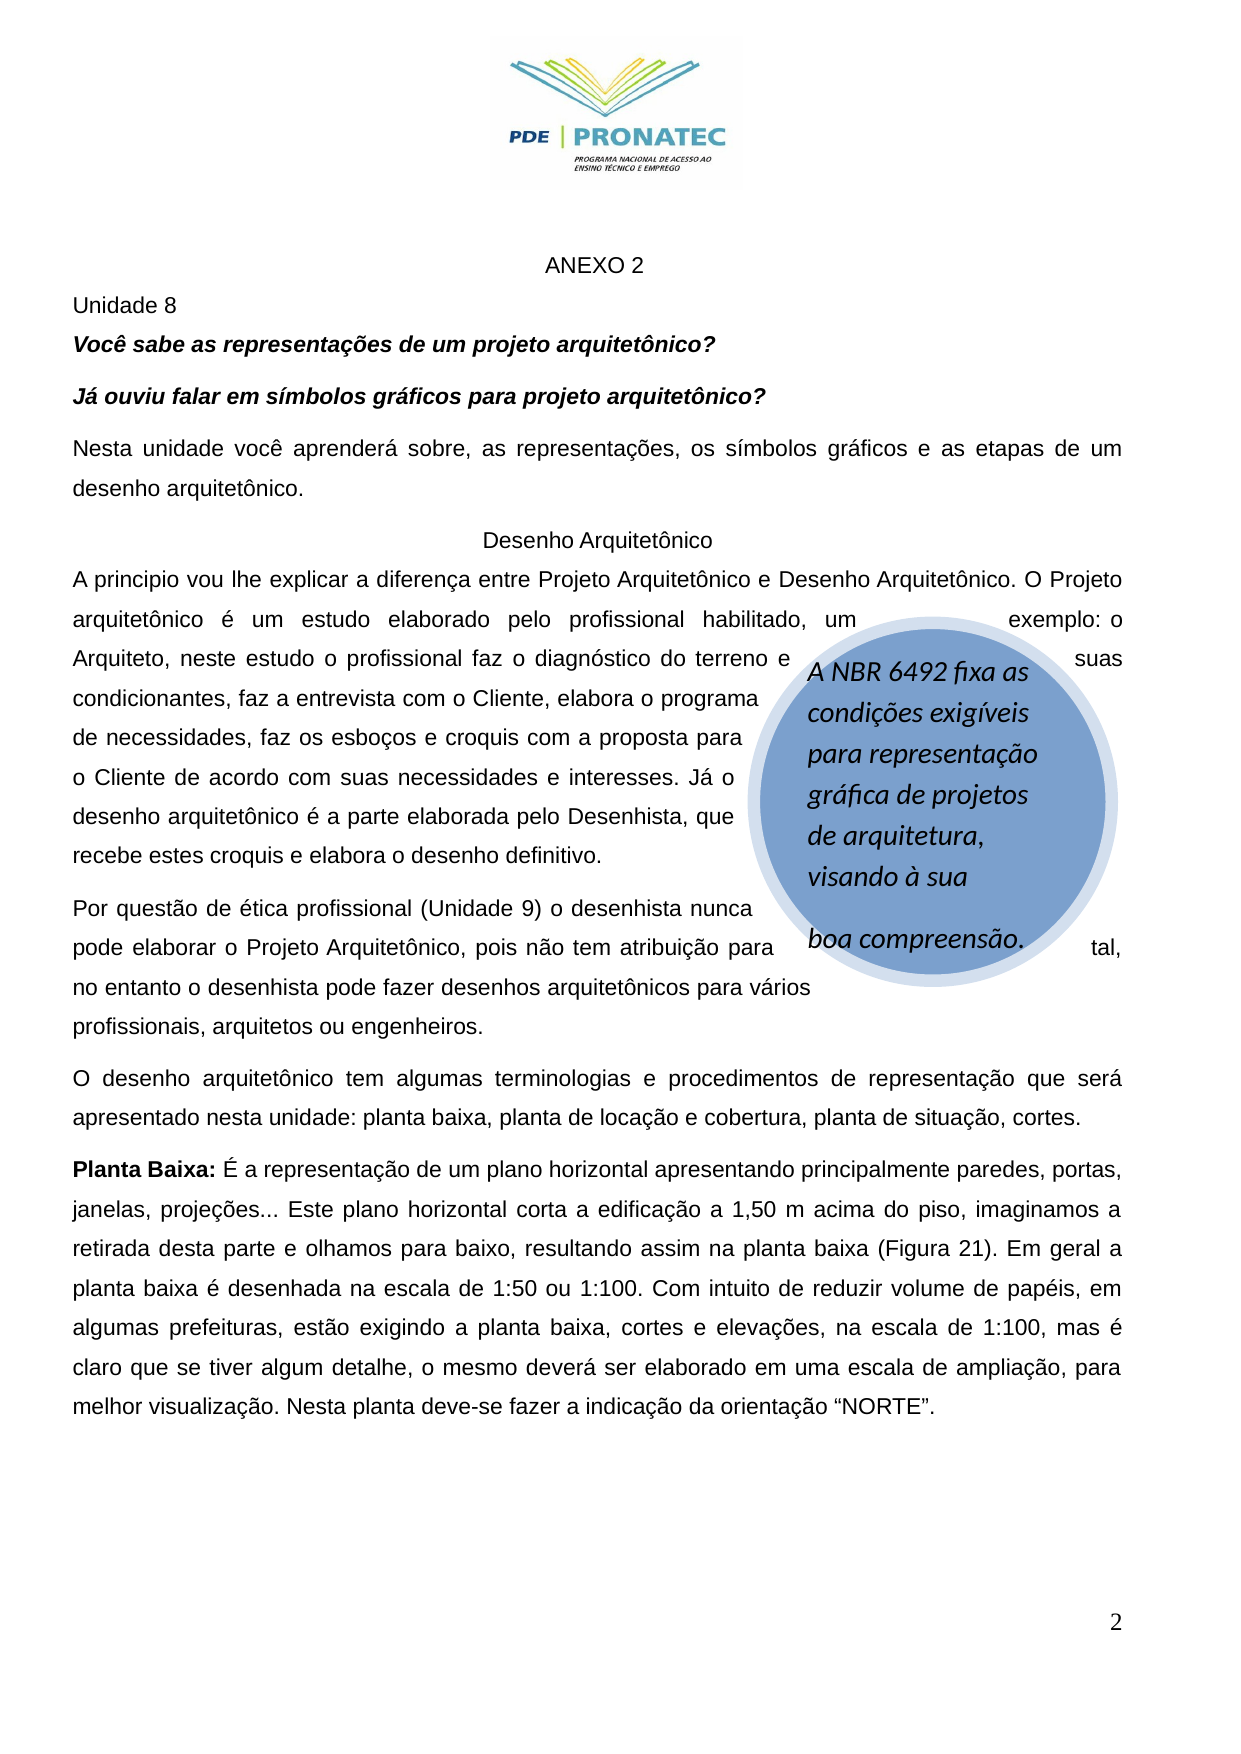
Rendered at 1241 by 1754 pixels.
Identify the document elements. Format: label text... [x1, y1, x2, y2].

subtitle Desenho Arquitetônico [72, 527, 1123, 553]
text Nesta unidade você aprenderá sobre, as representações, os símbolos gráficos e as etapas de um desenho arquitetônico. [72, 435, 1123, 501]
picture [490, 36, 743, 190]
subtitle Unidade 8 [72, 292, 1123, 318]
subtitle ANEXO 2 [72, 252, 1123, 279]
text Você sabe as representações de um projeto arquitetônico? [72, 331, 1123, 358]
text A principio vou lhe explicar a diferença entre Projeto Arquitetônico e Desenho Arquitetônico. O Projeto arquitetônico é um estudo elaborado pelo profissional habilitado, um exemplo: o Arquiteto, neste estudo o profissional faz o diagnóstico do terreno e suas condicionantes, faz a entrevista com o Cliente, elabora o programa de necessidades, faz os esboços e croquis com a proposta para o Cliente de acordo com suas necessidades e interesses. Já o desenho arquitetônico é a parte elaborada pelo Desenhista, que recebe estes croquis e elabora o desenho definitivo. [72, 566, 1123, 869]
text Por questão de ética profissional (Unidade 9) o desenhista nunca pode elaborar o Projeto Arquitetônico, pois não tem atribuição para tal, no entanto o desenhista pode fazer desenhos arquitetônicos para vários profissionais, arquitetos ou engenheiros. [72, 894, 1123, 1039]
text Planta Baixa: É a representação de um plano horizontal apresentando principalmente paredes, portas, janelas, projeções... Este plano horizontal corta a edificação a 1,50 m acima do piso, imaginamos a retirada desta parte e olhamos para baixo, resultando assim na planta baixa (Figura 21). Em geral a planta baixa é desenhada na escala de 1:50 ou 1:100. Com intuito de reduzir volume de papéis, em algumas prefeituras, estão exigindo a planta baixa, cortes e elevações, na escala de 1:100, mas é claro que se tiver algum detalhe, o mesmo deverá ser elaborado em uma escala de ampliação, para melhor visualização. Nesta planta deve-se fazer a indicação da orientação “NORTE”. [72, 1156, 1123, 1419]
text Já ouviu falar em símbolos gráficos para projeto arquitetônico? [72, 383, 1123, 409]
text O desenho arquitetônico tem algumas terminologias e procedimentos de representação que será apresentado nesta unidade: planta baixa, planta de locação e cobertura, planta de situação, cortes. [72, 1065, 1123, 1131]
